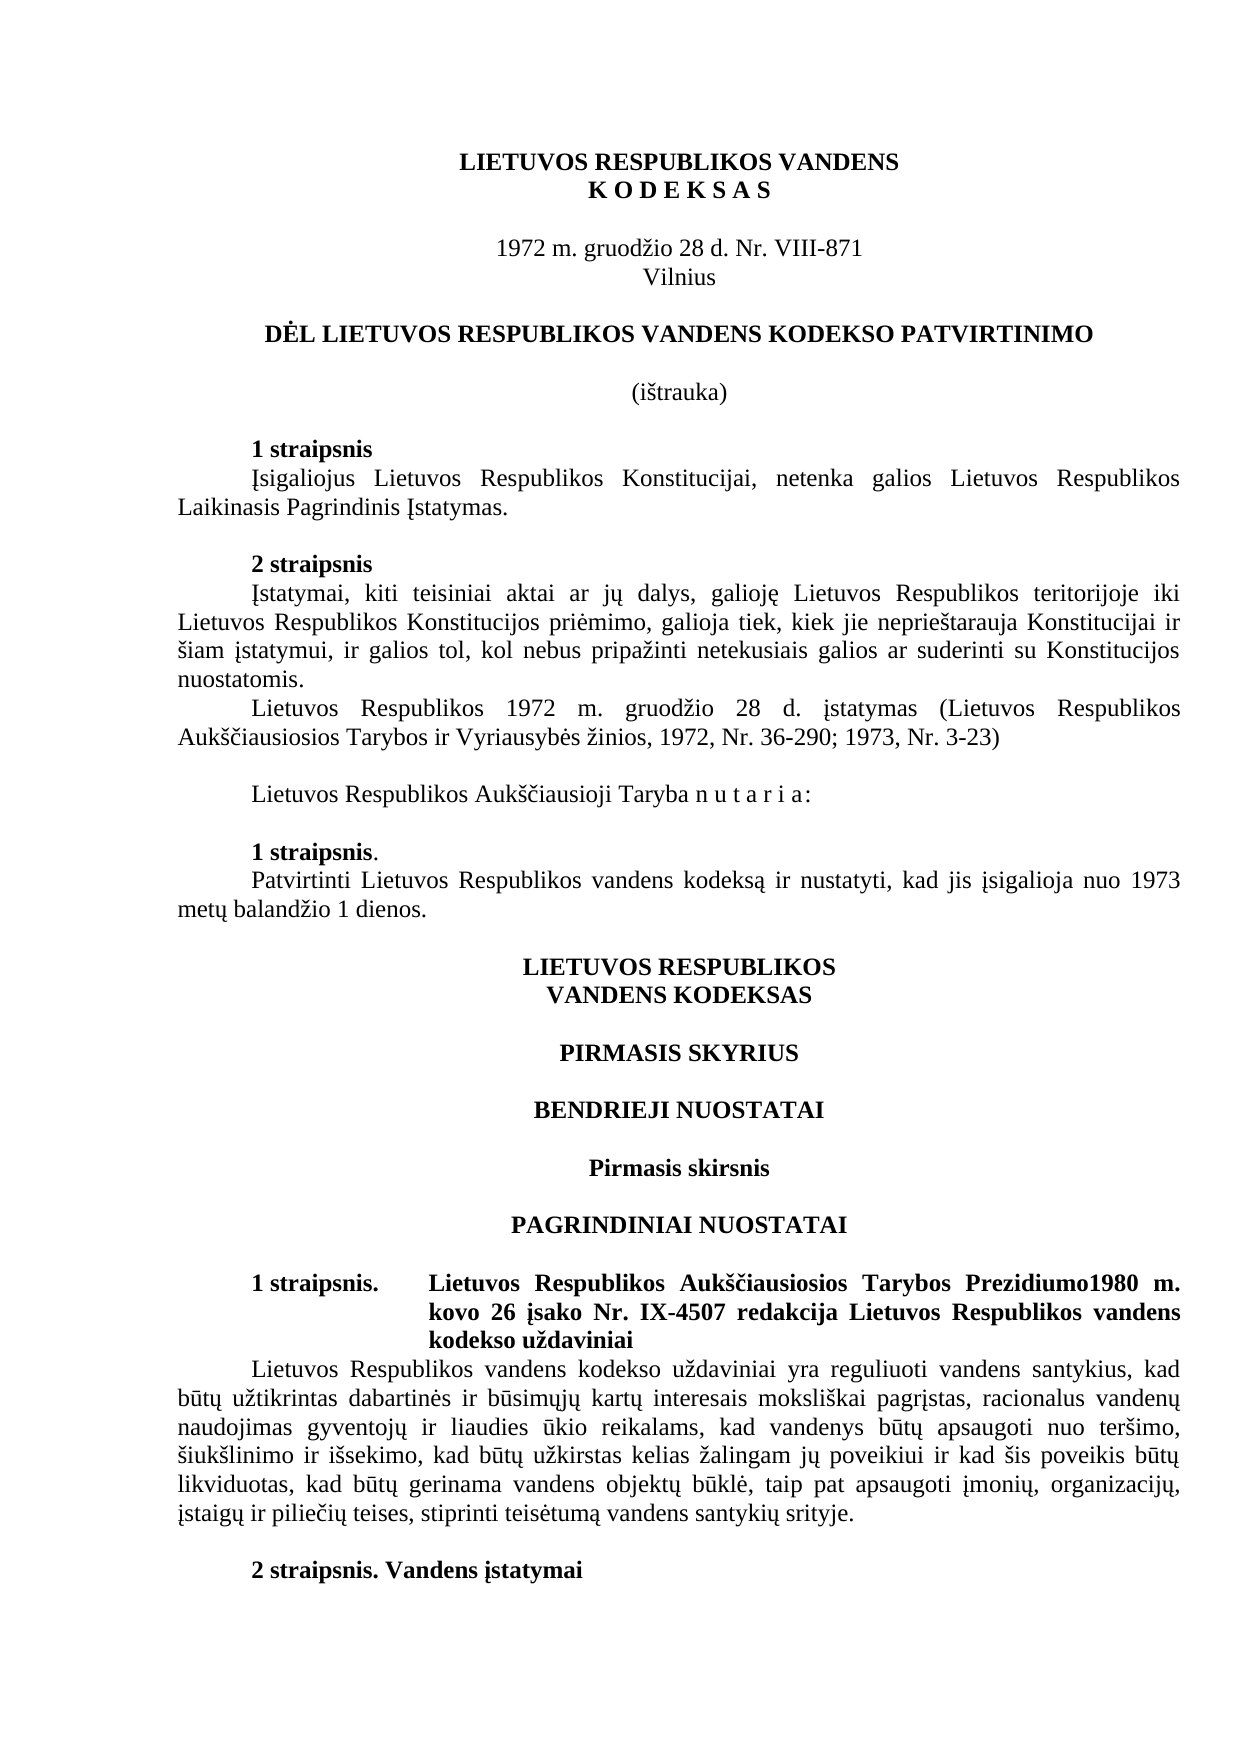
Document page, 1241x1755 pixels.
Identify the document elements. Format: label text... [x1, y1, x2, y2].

text VANDENS KODEKSAS [177, 981, 1181, 1009]
text LIETUVOS RESPUBLIKOS VANDENS [177, 147, 1181, 176]
text BENDRIEJI NUOSTATAI [177, 1096, 1181, 1124]
text Lietuvos Respublikos Aukščiausioji Taryba nutaria: [177, 779, 1181, 808]
text Vilnius [177, 262, 1181, 291]
text PIRMASIS SKYRIUS [177, 1038, 1181, 1067]
text 1972 m. gruodžio 28 d. Nr. VIII-871 [177, 233, 1181, 262]
text PAGRINDINIAI NUOSTATAI [177, 1211, 1181, 1239]
text 2 straipsnis [177, 549, 1181, 578]
text (ištrauka) [177, 377, 1181, 406]
text Įstatymai, kiti teisiniai aktai ar jų dalys, galioję Lietuvos Respublikos teritorijoje iki Lietuvos Respublikos Konstitucijos priėmimo, galioja tiek, kiek jie neprieštarauja Konstitucijai ir šiam įstatymui, ir galios tol, kol nebus pripažinti netekusiais galios ar suderinti su Konstitucijos nuostatomis. [177, 578, 1181, 693]
text Patvirtinti Lietuvos Respublikos vandens kodeksą ir nustatyti, kad jis įsigalioja nuo 1973 metų balandžio 1 dienos. [177, 866, 1181, 923]
text 1 straipsnis [177, 434, 1181, 463]
text DĖL LIETUVOS RESPUBLIKOS VANDENS KODEKSO PATVIRTINIMO [177, 319, 1181, 348]
text 2 straipsnis. Vandens įstatymai [177, 1556, 1181, 1584]
text Pirmasis skirsnis [177, 1153, 1181, 1182]
text 1 straipsnis. Lietuvos Respublikos Aukščiausiosios Tarybos Prezidiumo1980 m. kovo 26 įsako Nr. IX-4507 redakcija Lietuvos Respublikos vandens kodekso uždaviniai [251, 1268, 1181, 1354]
text Įsigaliojus Lietuvos Respublikos Konstitucijai, netenka galios Lietuvos Respublikos Laikinasis Pagrindinis Įstatymas. [177, 463, 1181, 521]
text Lietuvos Respublikos 1972 m. gruodžio 28 d. įstatymas (Lietuvos Respublikos Aukščiausiosios Tarybos ir Vyriausybės žinios, 1972, Nr. 36-290; 1973, Nr. 3-23) [177, 693, 1181, 751]
text K O D E K S A S [177, 176, 1181, 204]
text LIETUVOS RESPUBLIKOS [177, 952, 1181, 981]
text Lietuvos Respublikos vandens kodekso uždaviniai yra reguliuoti vandens santykius, kad būtų užtikrintas dabartinės ir būsimųjų kartų interesais moksliškai pagrįstas, racionalus vandenų naudojimas gyventojų ir liaudies ūkio reikalams, kad vandenys būtų apsaugoti nuo teršimo, šiukšlinimo ir išsekimo, kad būtų užkirstas kelias žalingam jų poveikiui ir kad šis poveikis būtų likviduotas, kad būtų gerinama vandens objektų būklė, taip pat apsaugoti įmonių, organizacijų, įstaigų ir piliečių teises, stiprinti teisėtumą vandens santykių srityje. [177, 1354, 1181, 1527]
text 1 straipsnis. [177, 837, 1181, 866]
